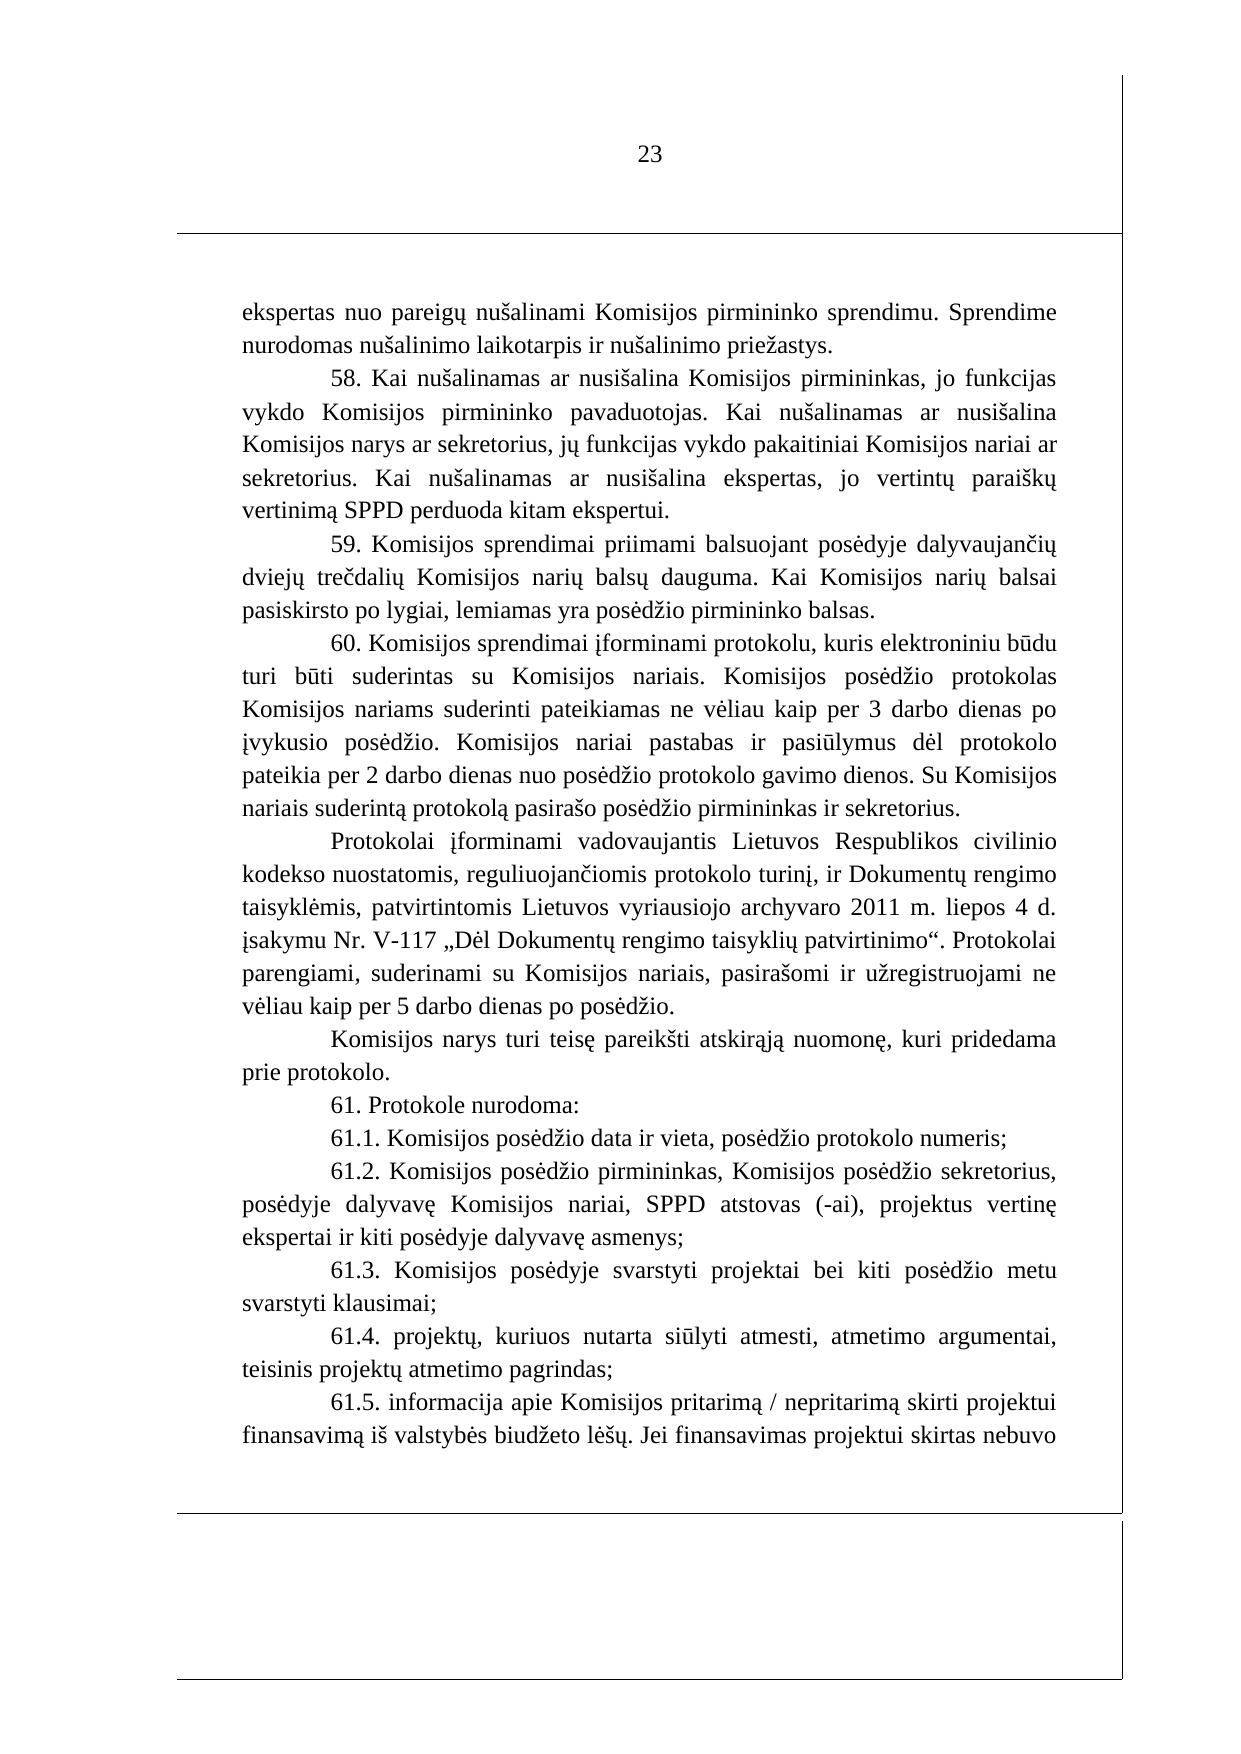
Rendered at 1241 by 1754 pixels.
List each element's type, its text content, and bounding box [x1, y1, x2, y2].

text 57. Komisijos pirmininkas nuo pareigų Komisijoje nušalinamas socialinės apsaugos ir darbo ministro sprendimu. Komisijos narys, sekretorius ar ekspertas nuo pareigų nušalinami Komisijos pirmininko sprendimu. Sprendime nurodomas nušalinimo laikotarpis ir nušalinimo priežastys. [177, 233, 1122, 299]
text 60. Komisijos sprendimai įforminami protokolu, kuris elektroniniu būdu turi būti suderintas su Komisijos nariais. Komisijos posėdžio protokolas Komisijos nariams suderinti pateikiamas ne vėliau kaip per 3 darbo dienas po įvykusio posėdžio. Komisijos nariai pastabas ir pasiūlymus dėl protokolo pateikia per 2 darbo dienas nuo posėdžio protokolo gavimo dienos. Su Komisijos nariais suderintą protokolą pasirašo posėdžio pirmininkas ir sekretorius. [177, 563, 1122, 761]
text 61.4. projektų, kuriuos nutarta siūlyti atmesti, atmetimo argumentai, teisinis projektų atmetimo pagrindas; [177, 1257, 1122, 1323]
text 58. Kai nušalinamas ar nusišalina Komisijos pirmininkas, jo funkcijas vykdo Komisijos pirmininko pavaduotojas. Kai nušalinamas ar nusišalina Komisijos narys ar sekretorius, jų funkcijas vykdo pakaitiniai Komisijos nariai ar sekretorius. Kai nušalinamas ar nusišalina ekspertas, jo vertintų paraiškų vertinimą SPPD perduoda kitam ekspertui. [177, 299, 1122, 464]
text Komisijos narys turi teisę pareikšti atskirąją nuomonę, kuri pridedama prie protokolo. [177, 959, 1122, 1025]
text 61.5. informacija apie Komisijos pritarimą / nepritarimą skirti projektui finansavimą iš valstybės biudžeto lėšų. Jei finansavimas projektui skirtas nebuvo arba siūloma skirti mažiau lėšų, negu pareiškėjas prašė, protokole nurodomos tokio siūlymo priežastys ir jų pagrindimas; [177, 1323, 1122, 1513]
text 61. Protokole nurodoma: [177, 1025, 1122, 1058]
text 61.3. Komisijos posėdyje svarstyti projektai bei kiti posėdžio metu svarstyti klausimai; [177, 1191, 1122, 1257]
text 61.2. Komisijos posėdžio pirmininkas, Komisijos posėdžio sekretorius, posėdyje dalyvavę Komisijos nariai, SPPD atstovas (-ai), projektus vertinę ekspertai ir kiti posėdyje dalyvavę asmenys; [177, 1091, 1122, 1191]
text Protokolai įforminami vadovaujantis Lietuvos Respublikos civilinio kodekso nuostatomis, reguliuojančiomis protokolo turinį, ir Dokumentų rengimo taisyklėmis, patvirtintomis Lietuvos vyriausiojo archyvaro 2011 m. liepos 4 d. įsakymu Nr. V-117 „Dėl Dokumentų rengimo taisyklių patvirtinimo“. Protokolai parengiami, suderinami su Komisijos nariais, pasirašomi ir užregistruojami ne vėliau kaip per 5 darbo dienas po posėdžio. [177, 761, 1122, 959]
text 61.1. Komisijos posėdžio data ir vieta, posėdžio protokolo numeris; [177, 1058, 1122, 1091]
text 59. Komisijos sprendimai priimami balsuojant posėdyje dalyvaujančių dviejų trečdalių Komisijos narių balsų dauguma. Kai Komisijos narių balsai pasiskirsto po lygiai, lemiamas yra posėdžio pirmininko balsas. [177, 464, 1122, 563]
